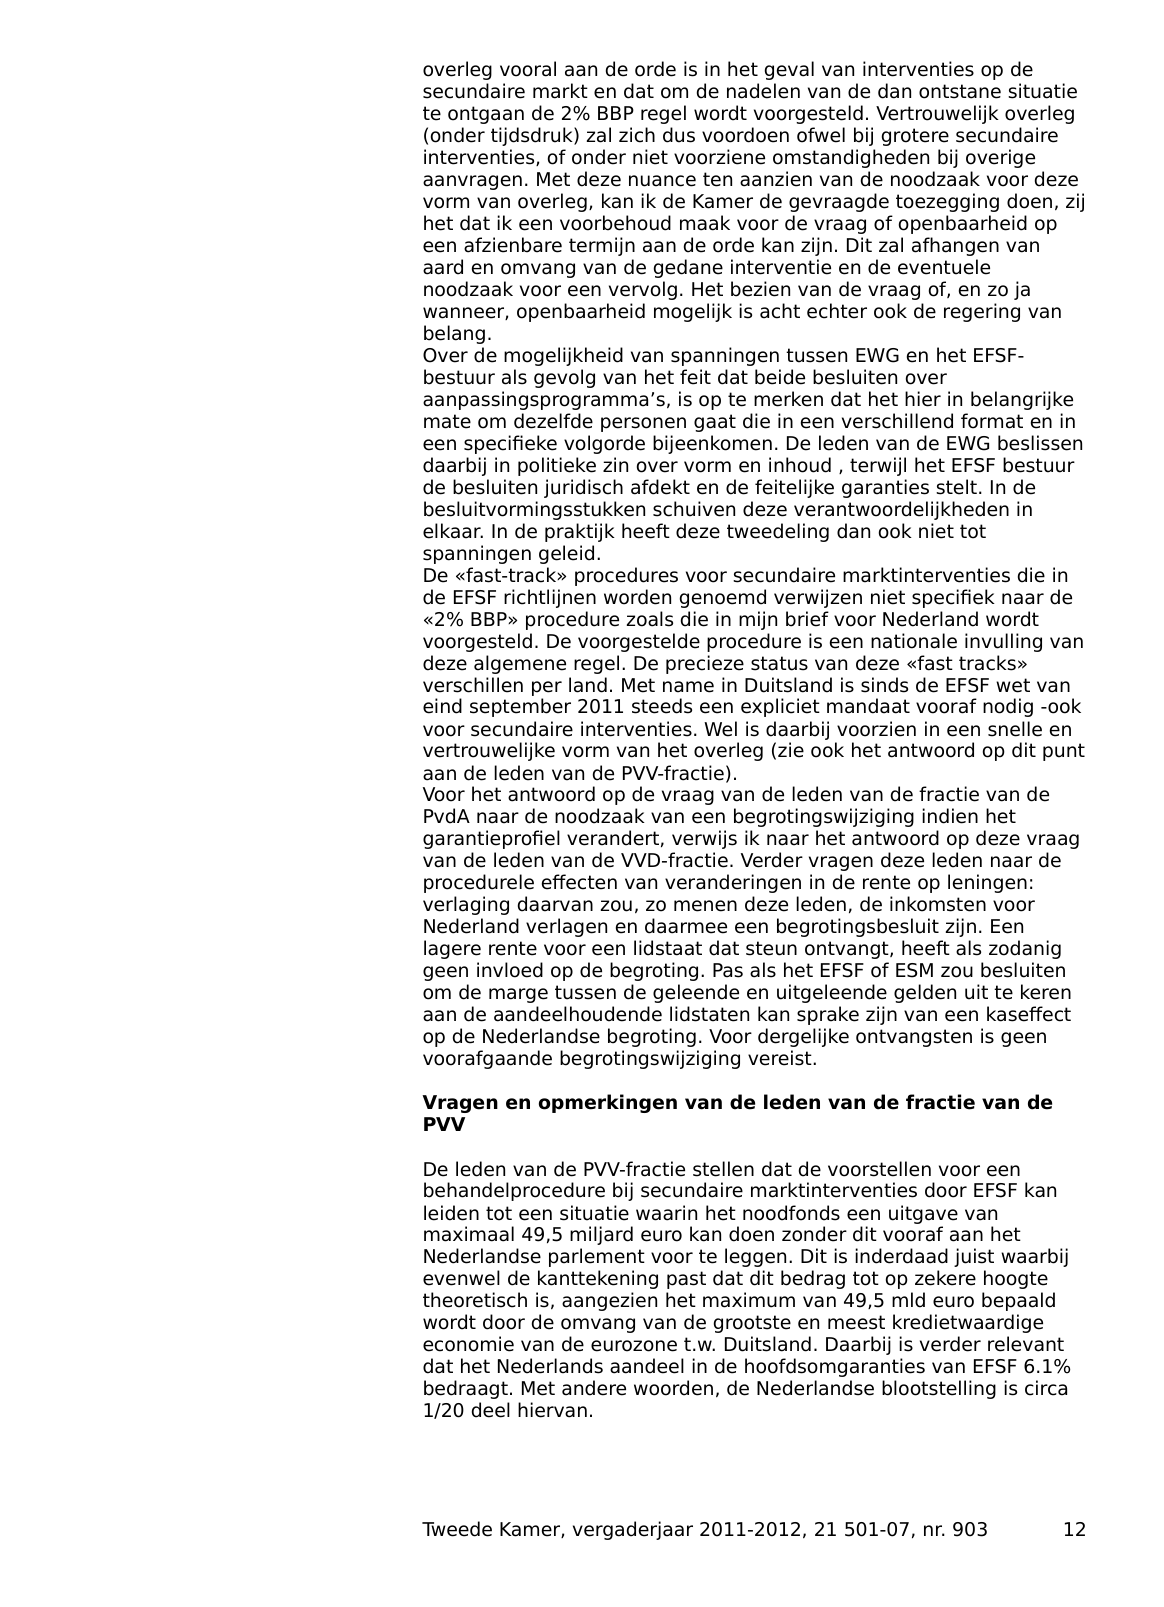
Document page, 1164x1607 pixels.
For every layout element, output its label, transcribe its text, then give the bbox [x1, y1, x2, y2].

subtitle Vragen en opmerkingen van de leden van de fractie van de PVV [422, 1092, 1087, 1136]
text Over de mogelijkheid van spanningen tussen EWG en het EFSF-bestuur als gevolg van het feit dat beide besluiten over aanpassingsprogramma’s, is op te merken dat het hier in belangrijke mate om dezelfde personen gaat die in een verschillend format en in een specifieke volgorde bijeenkomen. De leden van de EWG beslissen daarbij in politieke zin over vorm en inhoud , terwijl het EFSF bestuur de besluiten juridisch afdekt en de feitelijke garanties stelt. In de besluitvormingsstukken schuiven deze verantwoordelijkheden in elkaar. In de praktijk heeft deze tweedeling dan ook niet tot spanningen geleid. [422, 345, 1087, 564]
text overleg vooral aan de orde is in het geval van interventies op de secundaire markt en dat om de nadelen van de dan ontstane situatie te ontgaan de 2% BBP regel wordt voorgesteld. Vertrouwelijk overleg (onder tijdsdruk) zal zich dus voordoen ofwel bij grotere secundaire interventies, of onder niet voorziene omstandigheden bij overige aanvragen. Met deze nuance ten aanzien van de noodzaak voor deze vorm van overleg, kan ik de Kamer de gevraagde toezegging doen, zij het dat ik een voorbehoud maak voor de vraag of openbaarheid op een afzienbare termijn aan de orde kan zijn. Dit zal afhangen van aard en omvang van de gedane interventie en de eventuele noodzaak voor een vervolg. Het bezien van de vraag of, en zo ja wanneer, openbaarheid mogelijk is acht echter ook de regering van belang. [422, 59, 1087, 345]
text De «fast-track» procedures voor secundaire marktinterventies die in de EFSF richtlijnen worden genoemd verwijzen niet specifiek naar de «2% BBP» procedure zoals die in mijn brief voor Nederland wordt voorgesteld. De voorgestelde procedure is een nationale invulling van deze algemene regel. De precieze status van deze «fast tracks» verschillen per land. Met name in Duitsland is sinds de EFSF wet van eind september 2011 steeds een expliciet mandaat vooraf nodig -ook voor secundaire interventies. Wel is daarbij voorzien in een snelle en vertrouwelijke vorm van het overleg (zie ook het antwoord op dit punt aan de leden van de PVV-fractie). [422, 564, 1087, 784]
text Voor het antwoord op de vraag van de leden van de fractie van de PvdA naar de noodzaak van een begrotingswijziging indien het garantieprofiel verandert, verwijs ik naar het antwoord op deze vraag van de leden van de VVD-fractie. Verder vragen deze leden naar de procedurele effecten van veranderingen in de rente op leningen: verlaging daarvan zou, zo menen deze leden, de inkomsten voor Nederland verlagen en daarmee een begrotingsbesluit zijn. Een lagere rente voor een lidstaat dat steun ontvangt, heeft als zodanig geen invloed op de begroting. Pas als het EFSF of ESM zou besluiten om de marge tussen de geleende en uitgeleende gelden uit te keren aan de aandeelhoudende lidstaten kan sprake zijn van een kaseffect op de Nederlandse begroting. Voor dergelijke ontvangsten is geen voorafgaande begrotingswijziging vereist. [422, 784, 1087, 1070]
text De leden van de PVV-fractie stellen dat de voorstellen voor een behandelprocedure bij secundaire marktinterventies door EFSF kan leiden tot een situatie waarin het noodfonds een uitgave van maximaal 49,5 miljard euro kan doen zonder dit vooraf aan het Nederlandse parlement voor te leggen. Dit is inderdaad juist waarbij evenwel de kanttekening past dat dit bedrag tot op zekere hoogte theoretisch is, aangezien het maximum van 49,5 mld euro bepaald wordt door de omvang van de grootste en meest kredietwaardige economie van de eurozone t.w. Duitsland. Daarbij is verder relevant dat het Nederlands aandeel in de hoofdsomgaranties van EFSF 6.1% bedraagt. Met andere woorden, de Nederlandse blootstelling is circa 1/20 deel hiervan. [422, 1158, 1087, 1422]
